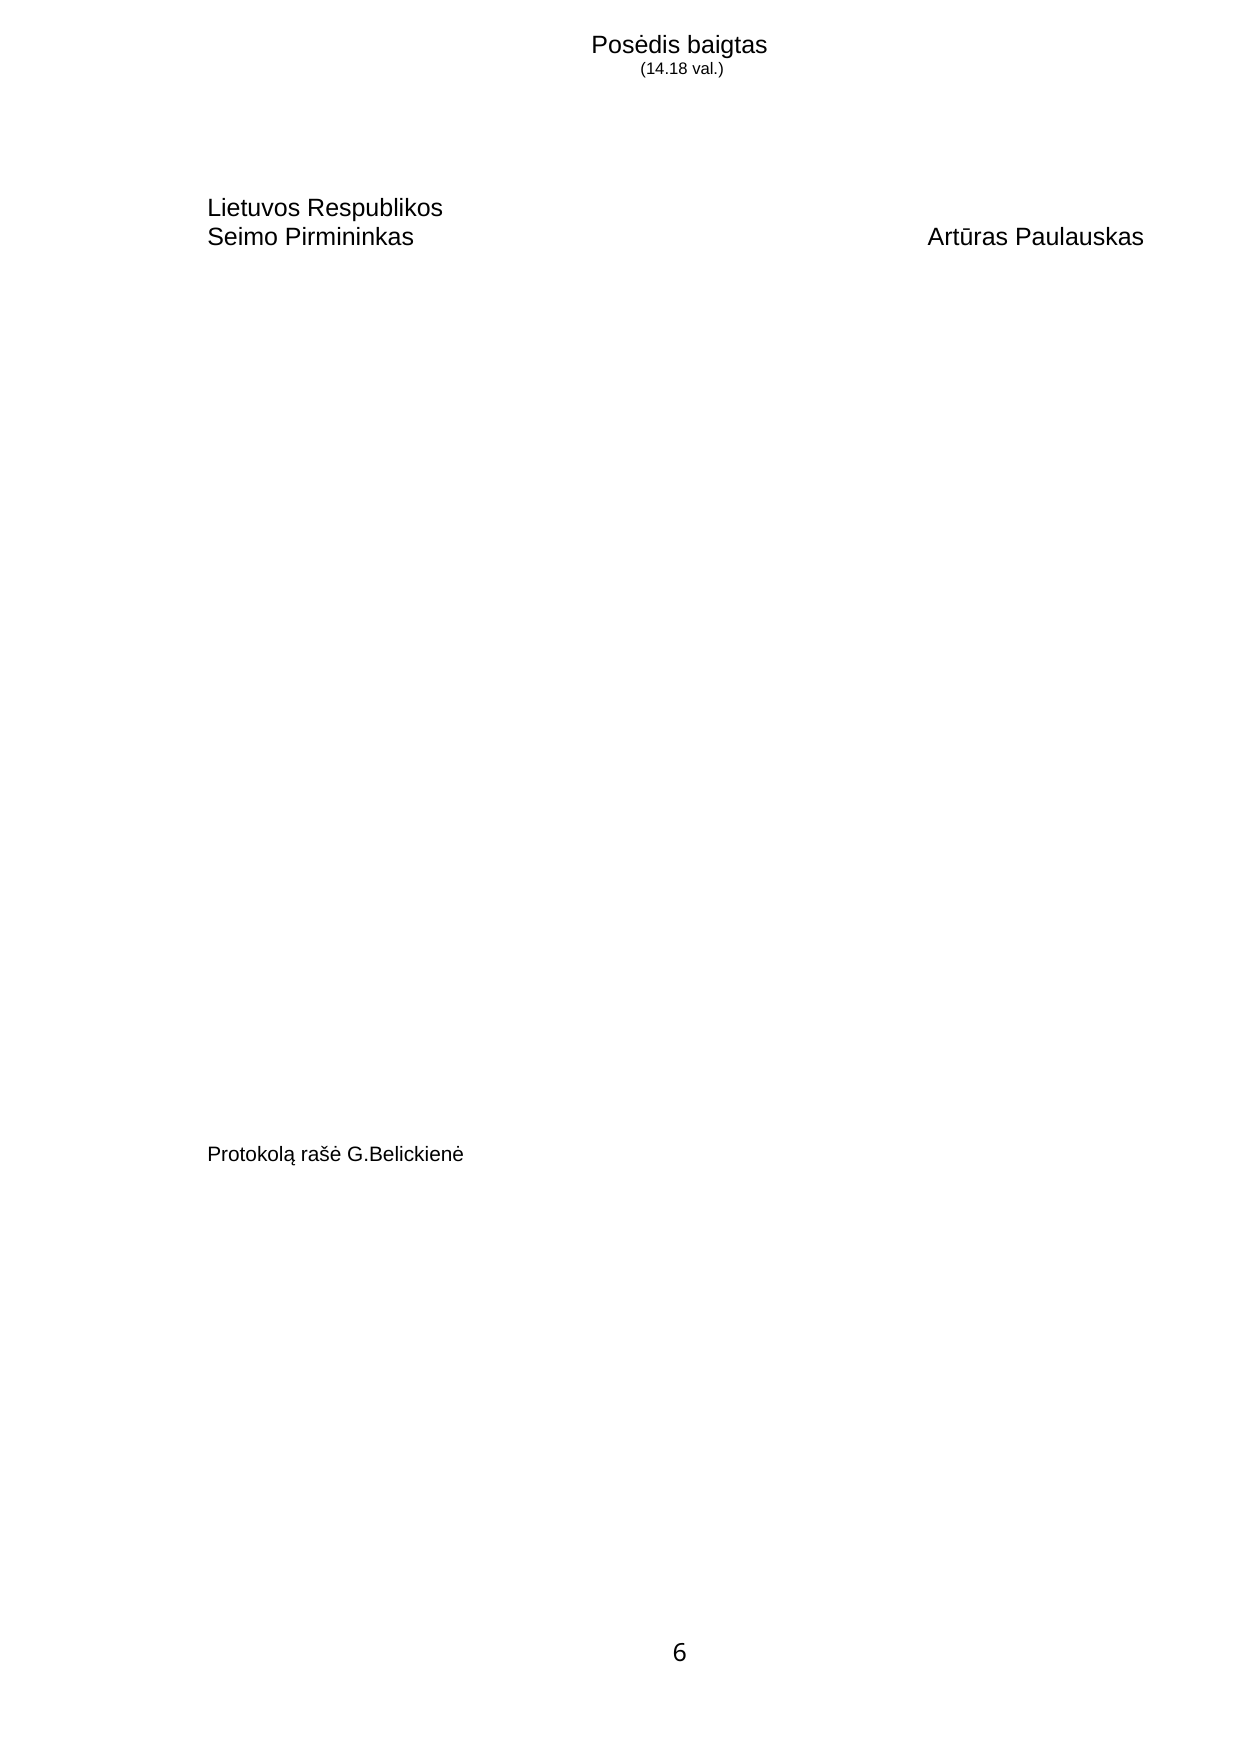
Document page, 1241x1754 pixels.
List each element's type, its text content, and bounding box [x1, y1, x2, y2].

text Posėdis baigtas [207, 30, 1152, 59]
text Protokolą rašė G.Belickienė [207, 1142, 1152, 1166]
text Seimo Pirmininkas Artūras Paulauskas [207, 222, 1152, 250]
text Lietuvos Respublikos [207, 193, 1152, 222]
text (14.18 val.) [207, 59, 1152, 78]
